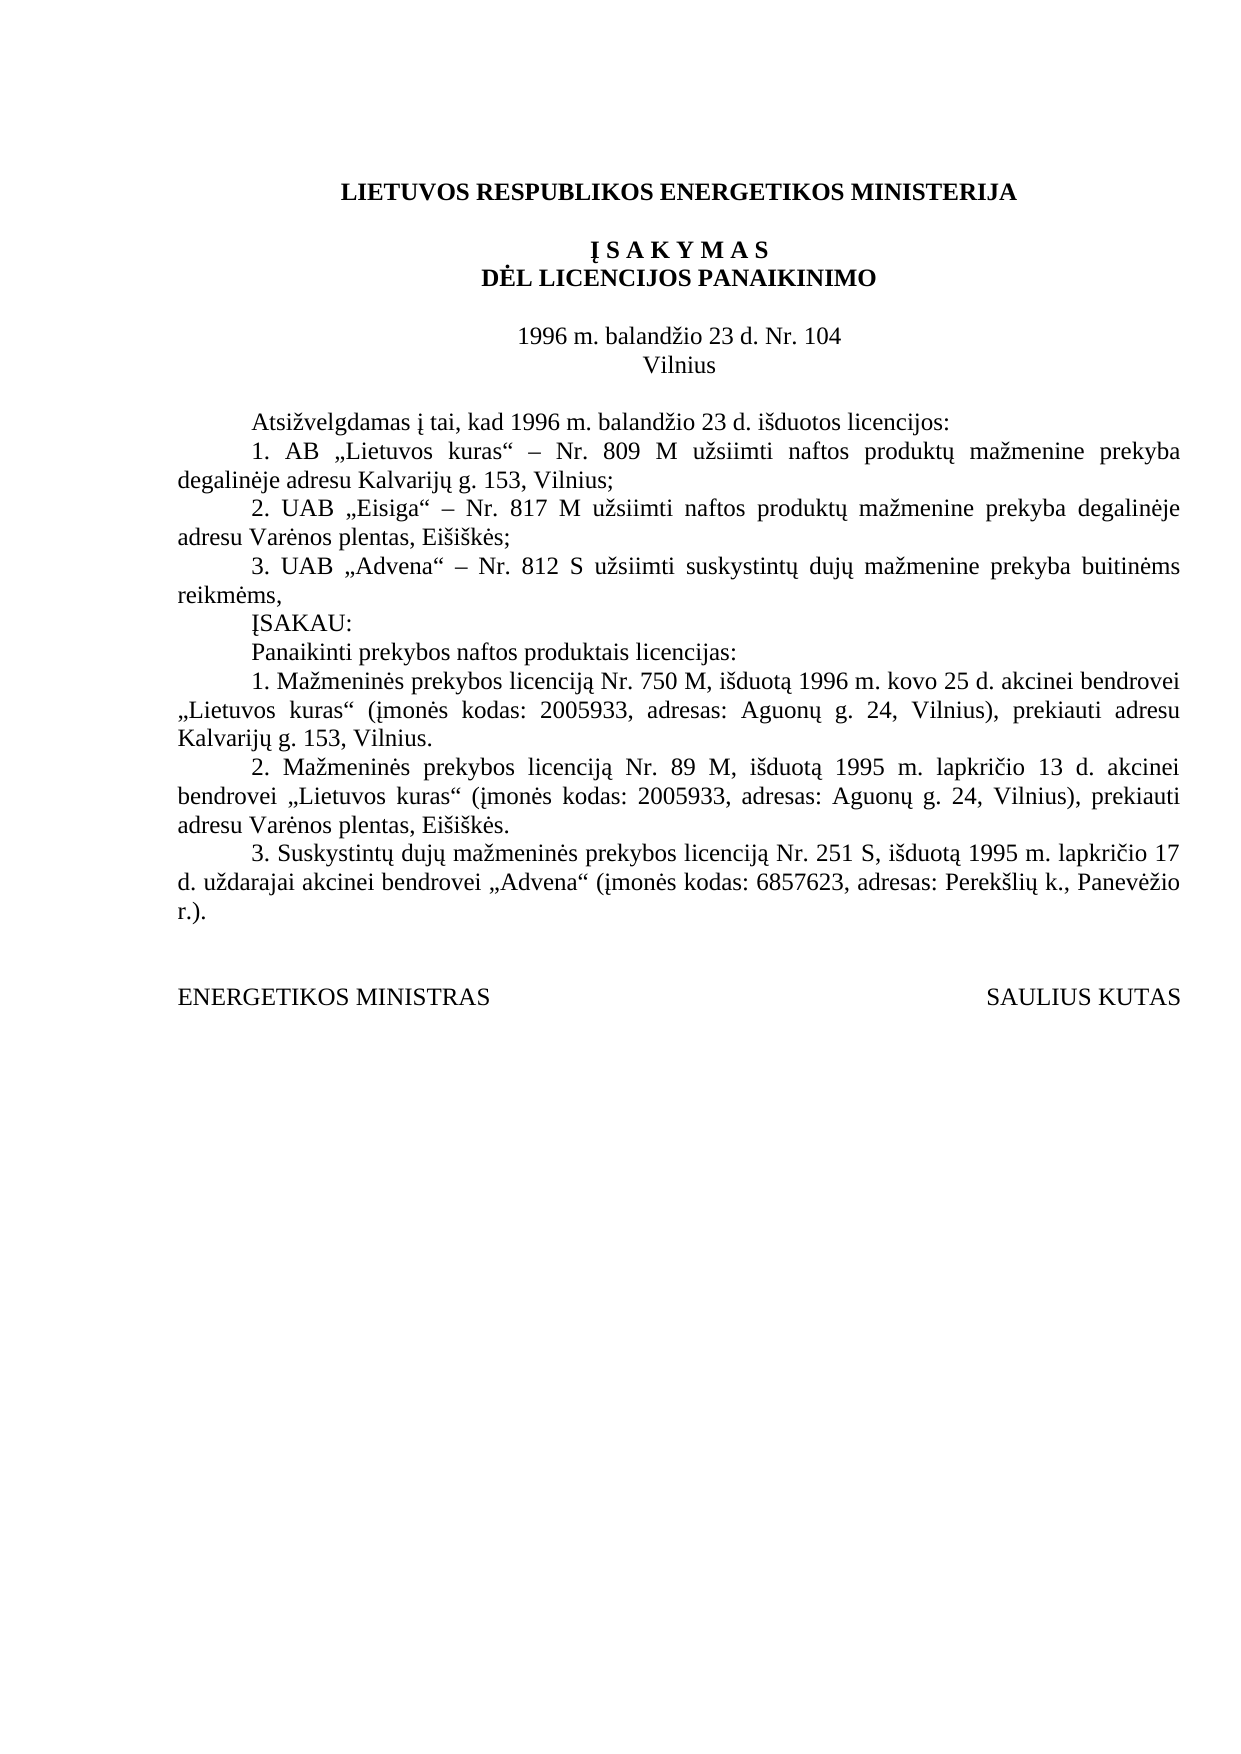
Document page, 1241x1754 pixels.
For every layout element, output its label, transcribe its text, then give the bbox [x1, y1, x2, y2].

text Į S A K Y M A S [177, 235, 1181, 263]
text Vilnius [177, 350, 1181, 378]
text 3. UAB „Advena“ – Nr. 812 S užsiimti suskystintų dujų mažmenine prekyba buitinėms reikmėms, [177, 551, 1181, 608]
text 1. AB „Lietuvos kuras“ – Nr. 809 M užsiimti naftos produktų mažmenine prekyba degalinėje adresu Kalvarijų g. 153, Vilnius; [177, 436, 1181, 493]
text 1996 m. balandžio 23 d. Nr. 104 [177, 321, 1181, 350]
text ENERGETIKOS MINISTRAS SAULIUS KUTAS [177, 982, 1181, 1011]
text Panaikinti prekybos naftos produktais licencijas: [177, 637, 1181, 666]
text LIETUVOS RESPUBLIKOS ENERGETIKOS MINISTERIJA [177, 177, 1181, 206]
text 1. Mažmeninės prekybos licenciją Nr. 750 M, išduotą 1996 m. kovo 25 d. akcinei bendrovei „Lietuvos kuras“ (įmonės kodas: 2005933, adresas: Aguonų g. 24, Vilnius), prekiauti adresu Kalvarijų g. 153, Vilnius. [177, 666, 1181, 752]
text ĮSAKAU: [177, 608, 1181, 637]
text 2. Mažmeninės prekybos licenciją Nr. 89 M, išduotą 1995 m. lapkričio 13 d. akcinei bendrovei „Lietuvos kuras“ (įmonės kodas: 2005933, adresas: Aguonų g. 24, Vilnius), prekiauti adresu Varėnos plentas, Eišiškės. [177, 752, 1181, 838]
text DĖL LICENCIJOS PANAIKINIMO [177, 263, 1181, 292]
text Atsižvelgdamas į tai, kad 1996 m. balandžio 23 d. išduotos licencijos: [177, 407, 1181, 436]
text 2. UAB „Eisiga“ – Nr. 817 M užsiimti naftos produktų mažmenine prekyba degalinėje adresu Varėnos plentas, Eišiškės; [177, 493, 1181, 551]
text 3. Suskystintų dujų mažmeninės prekybos licenciją Nr. 251 S, išduotą 1995 m. lapkričio 17 d. uždarajai akcinei bendrovei „Advena“ (įmonės kodas: 6857623, adresas: Perekšlių k., Panevėžio r.). [177, 838, 1181, 925]
